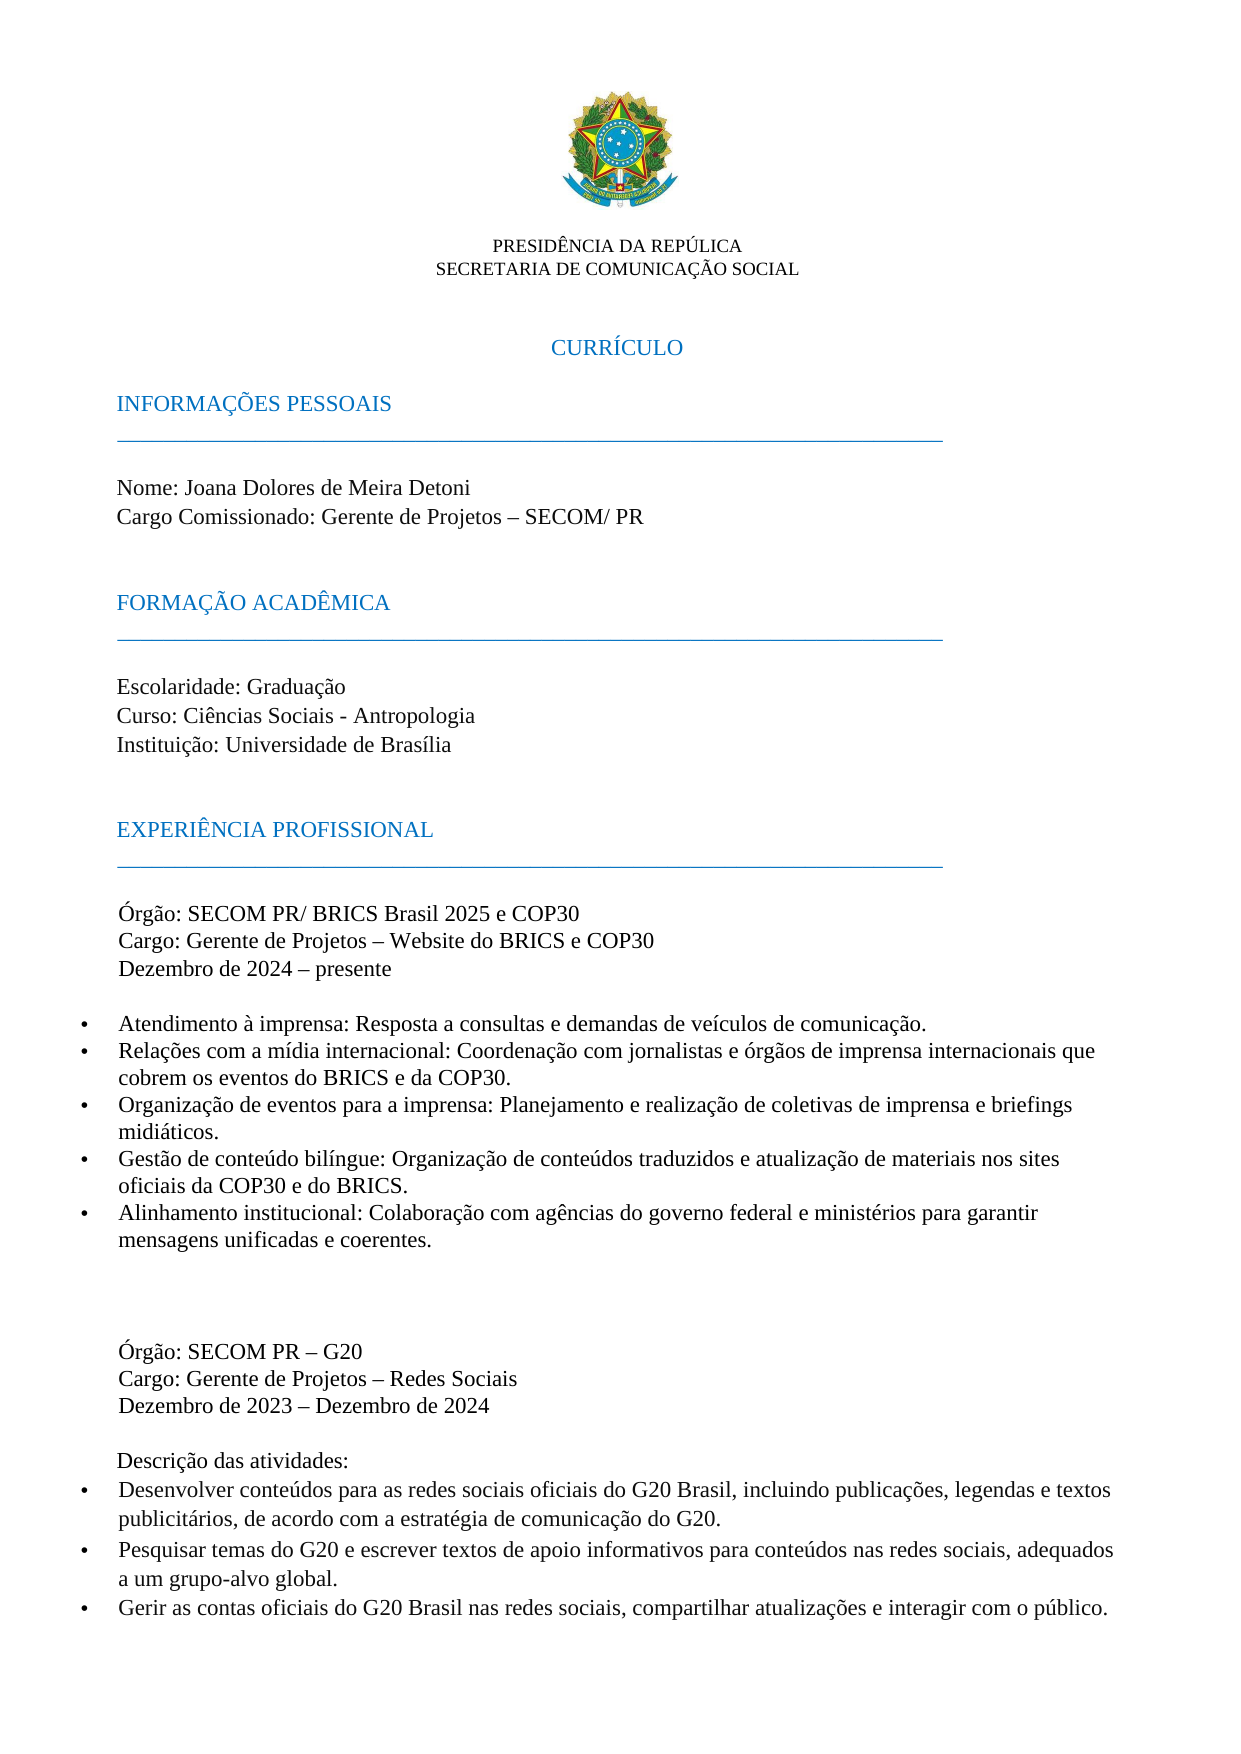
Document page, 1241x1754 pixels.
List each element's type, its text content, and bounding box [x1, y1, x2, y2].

list Pesquisar temas do G20 e escrever textos de apoio informativos para conteúdos nas redes sociais, adequados a um grupo-alvo global. [81, 1537, 1122, 1591]
text INFORMAÇÕES PESSOAIS [116, 390, 1122, 416]
subtitle ________________________________________________________________________ [117, 844, 1122, 871]
text FORMAÇÃO ACADÊMICA [116, 588, 1122, 615]
text EXPERIÊNCIA PROFISSIONAL [116, 816, 1122, 842]
list Desenvolver conteúdos para as redes sociais oficiais do G20 Brasil, incluindo publicações, legendas e textos publicitários, de acordo com a estratégia de comunicação do G20. [81, 1477, 1122, 1531]
list Gestão de conteúdo bilíngue: Organização de conteúdos traduzidos e atualização de materiais nos sites oficiais da COP30 e do BRICS. [81, 1145, 1122, 1198]
text Nome: Joana Dolores de Meira Detoni [116, 474, 1122, 501]
text Curso: Ciências Sociais - Antropologia [116, 702, 1122, 728]
text Cargo: Gerente de Projetos – Website do BRICS e COP30 [118, 927, 1122, 954]
text Órgão: SECOM PR/ BRICS Brasil 2025 e COP30 [118, 900, 1122, 927]
text Descrição das atividades: [116, 1447, 1122, 1473]
text CURRÍCULO [118, 334, 1121, 360]
text Cargo Comissionado: Gerente de Projetos – SECOM/ PR [116, 503, 1122, 530]
text Escolaridade: Graduação [116, 673, 1122, 699]
text SECRETARIA DE COMUNICAÇÃO SOCIAL [118, 257, 1122, 279]
subtitle ________________________________________________________________________ [117, 617, 1122, 643]
text PRESIDÊNCIA DA REPÚLICA [118, 234, 1122, 256]
list Atendimento à imprensa: Resposta a consultas e demandas de veículos de comunicação. [81, 1010, 1122, 1036]
list Organização de eventos para a imprensa: Planejamento e realização de coletivas de imprensa e briefings midiáticos. [81, 1091, 1122, 1144]
text Dezembro de 2024 – presente [118, 954, 1122, 981]
subtitle ________________________________________________________________________ [117, 418, 1122, 444]
text Instituição: Universidade de Brasília [116, 731, 1122, 757]
text Cargo: Gerente de Projetos – Redes Sociais [118, 1365, 1122, 1391]
list Relações com a mídia internacional: Coordenação com jornalistas e órgãos de imprensa internacionais que cobrem os eventos do BRICS e da COP30. [81, 1037, 1122, 1090]
text Órgão: SECOM PR – G20 [118, 1338, 1122, 1364]
text Dezembro de 2023 – Dezembro de 2024 [118, 1392, 1122, 1418]
list Gerir as contas oficiais do G20 Brasil nas redes sociais, compartilhar atualizações e interagir com o público. [81, 1594, 1122, 1620]
list Alinhamento institucional: Colaboração com agências do governo federal e ministérios para garantir mensagens unificadas e coerentes. [81, 1199, 1122, 1253]
